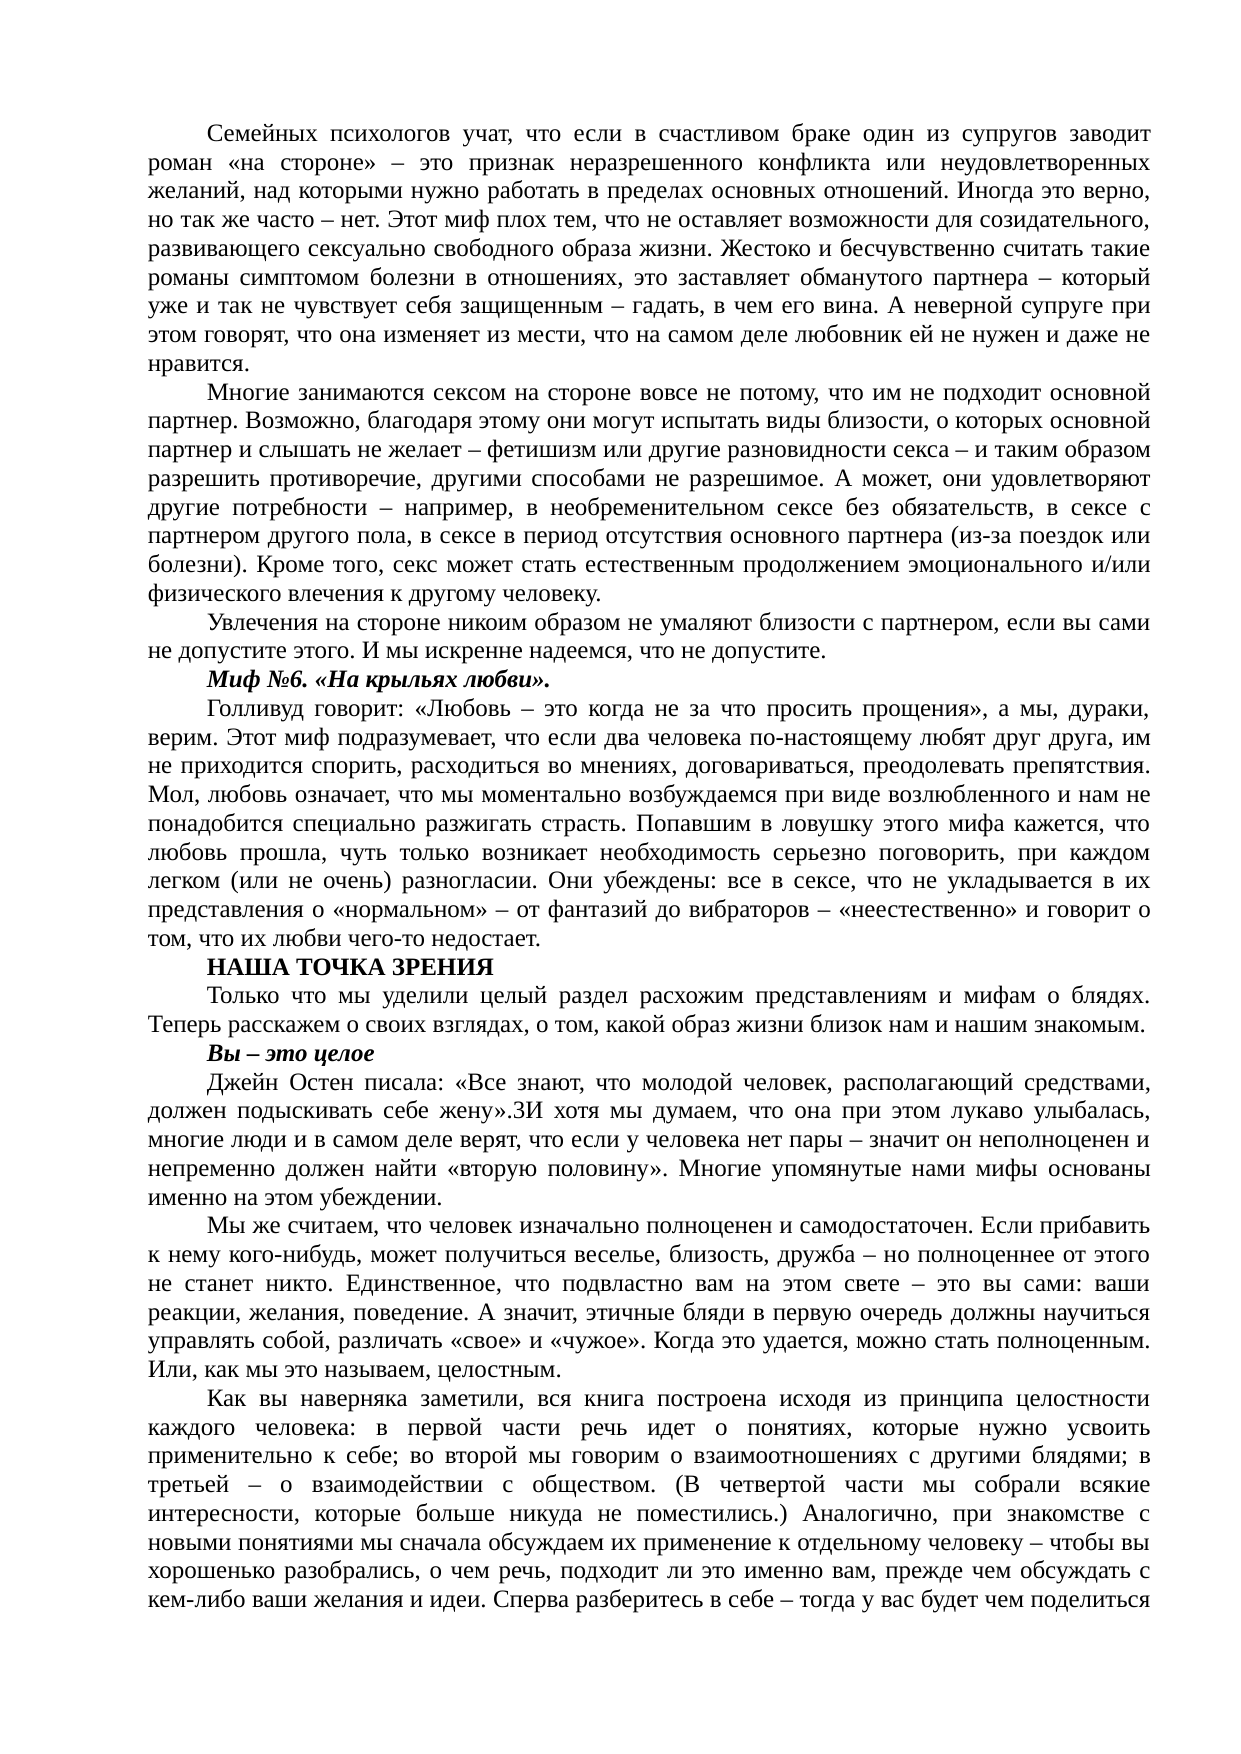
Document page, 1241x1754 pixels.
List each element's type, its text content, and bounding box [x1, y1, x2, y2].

text Миф №6. «На крыльях любви». [148, 664, 1152, 693]
text Как вы наверняка заметили, вся книга построена исходя из принципа целостности каждого человека: в первой части речь идет о понятиях, которые нужно усвоить применительно к себе; во второй мы говорим о взаимоотношениях с другими блядями; в третьей – о взаимодействии с обществом. (В четвертой части мы собрали всякие интересности, которые больше никуда не поместились.) Аналогично, при знакомстве с новыми понятиями мы сначала обсуждаем их применение к отдельному человеку – чтобы вы хорошенько разобрались, о чем речь, подходит ли это именно вам, прежде чем обсуждать с кем-либо ваши желания и идеи. Сперва разберитесь в себе – тогда у вас будет чем поделиться [148, 1383, 1152, 1613]
text Семейных психологов учат, что если в счастливом браке один из супругов заводит роман «на стороне» – это признак неразрешенного конфликта или неудовлетворенных желаний, над которыми нужно работать в пределах основных отношений. Иногда это верно, но так же часто – нет. Этот миф плох тем, что не оставляет возможности для созидательного, развивающего сексуально свободного образа жизни. Жестоко и бесчувственно считать такие романы симптомом болезни в отношениях, это заставляет обманутого партнера – который уже и так не чувствует себя защищенным – гадать, в чем его вина. А неверной супруге при этом говорят, что она изменяет из мести, что на самом деле любовник ей не нужен и даже не нравится. [148, 118, 1152, 377]
text НАША ТОЧКА ЗРЕНИЯ [148, 952, 1152, 981]
text Многие занимаются сексом на стороне вовсе не потому, что им не подходит основной партнер. Возможно, благодаря этому они могут испытать виды близости, о которых основной партнер и слышать не желает – фетишизм или другие разновидности секса – и таким образом разрешить противоречие, другими способами не разрешимое. А может, они удовлетворяют другие потребности – например, в необременительном сексе без обязательств, в сексе с партнером другого пола, в сексе в период отсутствия основного партнера (из-за поездок или болезни). Кроме того, секс может стать естественным продолжением эмоционального и/или физического влечения к другому человеку. [148, 377, 1152, 607]
text Джейн Остен писала: «Все знают, что молодой человек, располагающий средствами, должен подыскивать себе жену».3И хотя мы думаем, что она при этом лукаво улыбалась, многие люди и в самом деле верят, что если у человека нет пары – значит он неполноценен и непременно должен найти «вторую половину». Многие упомянутые нами мифы основаны именно на этом убеждении. [148, 1067, 1152, 1211]
text Вы – это целое [148, 1038, 1152, 1067]
text Голливуд говорит: «Любовь – это когда не за что просить прощения», а мы, дураки, верим. Этот миф подразумевает, что если два человека по-настоящему любят друг друга, им не приходится спорить, расходиться во мнениях, договариваться, преодолевать препятствия. Мол, любовь означает, что мы моментально возбуждаемся при виде возлюбленного и нам не понадобится специально разжигать страсть. Попавшим в ловушку этого мифа кажется, что любовь прошла, чуть только возникает необходимость серьезно поговорить, при каждом легком (или не очень) разногласии. Они убеждены: все в сексе, что не укладывается в их представления о «нормальном» – от фантазий до вибраторов – «неестественно» и говорит о том, что их любви чего-то недостает. [148, 693, 1152, 952]
text Только что мы уделили целый раздел расхожим представлениям и мифам о блядях. Теперь расскажем о своих взглядах, о том, какой образ жизни близок нам и нашим знакомым. [148, 981, 1152, 1038]
text Увлечения на стороне никоим образом не умаляют близости с партнером, если вы сами не допустите этого. И мы искренне надеемся, что не допустите. [148, 607, 1152, 664]
text Мы же считаем, что человек изначально полноценен и самодостаточен. Если прибавить к нему кого-нибудь, может получиться веселье, близость, дружба – но полноценнее от этого не станет никто. Единственное, что подвластно вам на этом свете – это вы сами: ваши реакции, желания, поведение. А значит, этичные бляди в первую очередь должны научиться управлять собой, различать «свое» и «чужое». Когда это удается, можно стать полноценным. Или, как мы это называем, целостным. [148, 1211, 1152, 1383]
